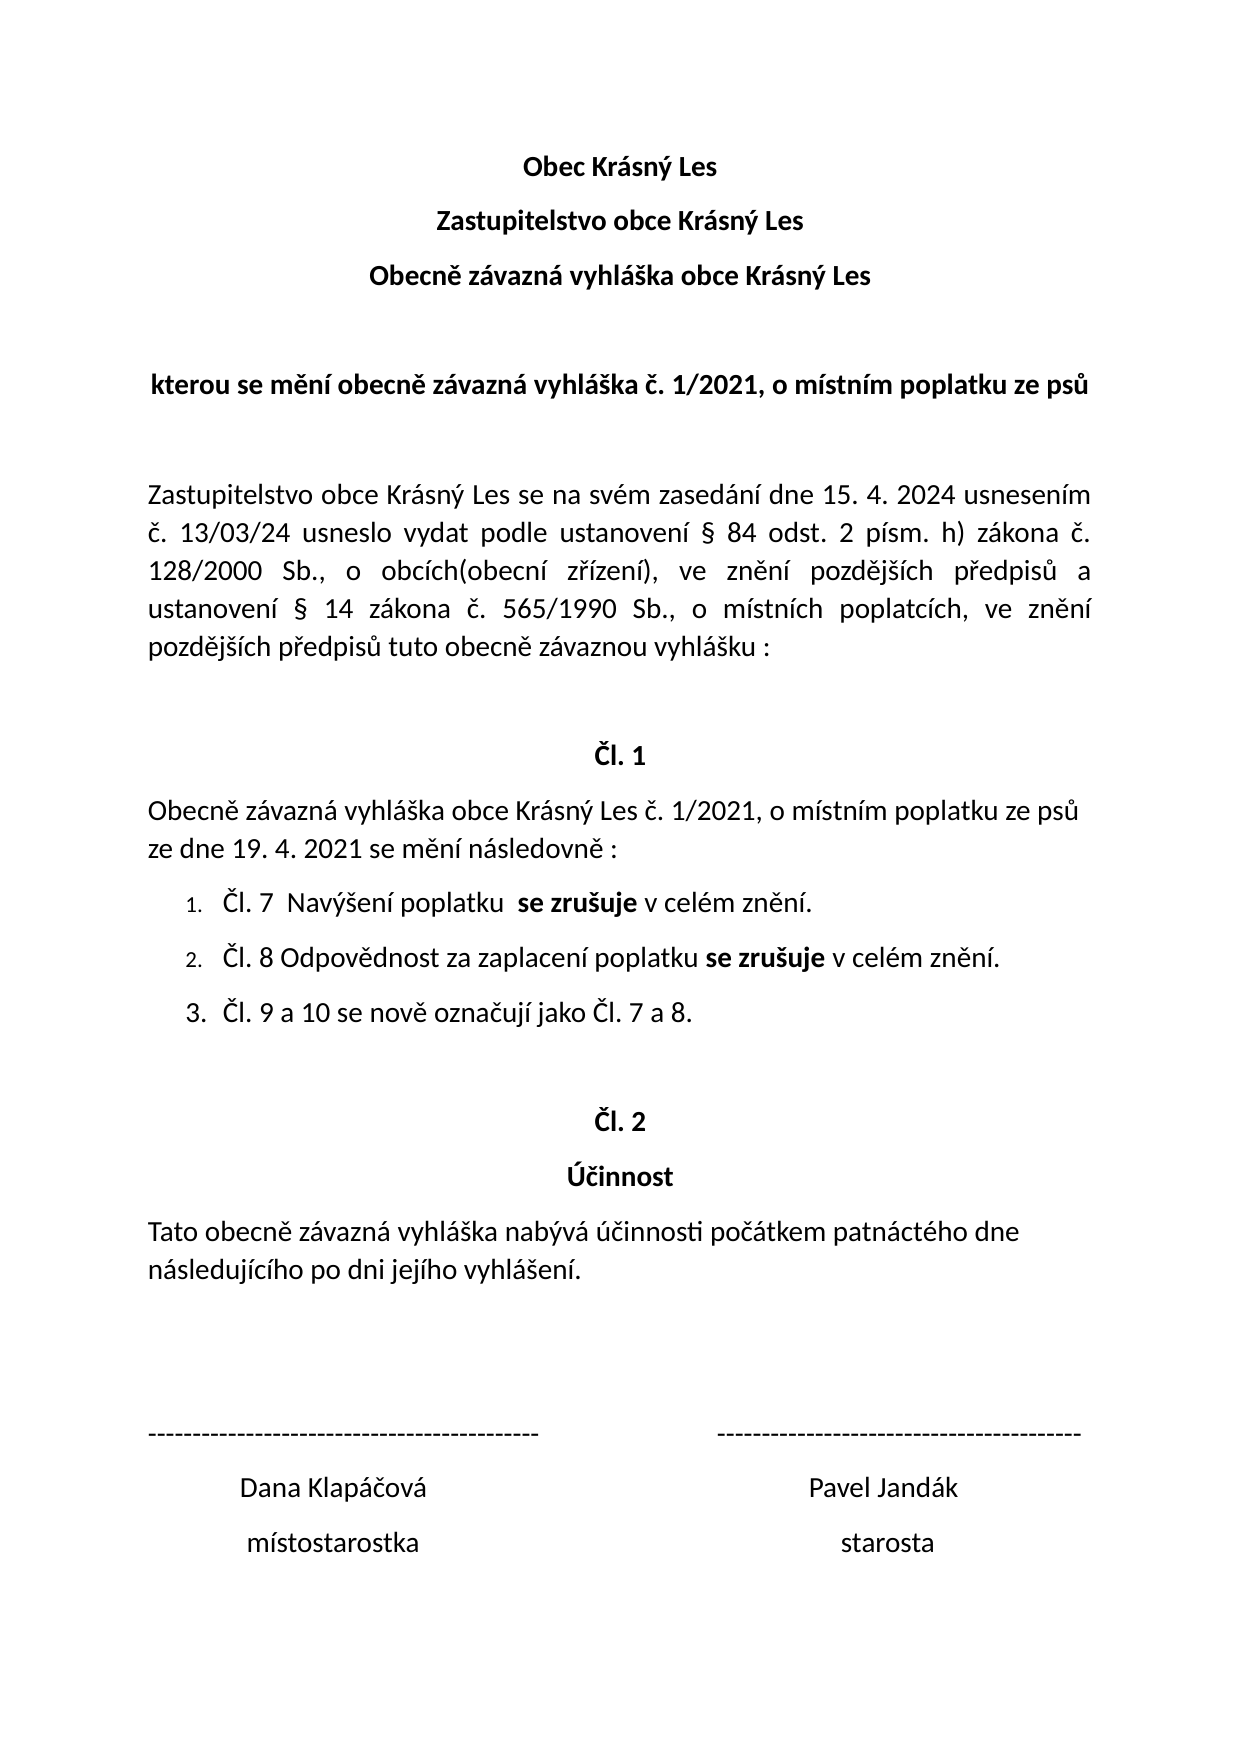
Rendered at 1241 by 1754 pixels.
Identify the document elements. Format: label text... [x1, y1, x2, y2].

text Tato obecně závazná vyhláška nabývá účinnosti počátkem patnáctého dne následujícího po dni jejího vyhlášení. [148, 1213, 1093, 1286]
text Zastupitelstvo obce Krásný Les [148, 202, 1093, 238]
list Čl. 7 Navýšení poplatku se zrušuje v celém znění. [185, 884, 1093, 920]
list Čl. 9 a 10 se nově označují jako Čl. 7 a 8. [185, 994, 1093, 1029]
text Obecně závazná vyhláška obce Krásný Les [148, 257, 1093, 293]
text Účinnost [148, 1158, 1093, 1194]
text Obecně závazná vyhláška obce Krásný Les č. 1/2021, o místním poplatku ze psů ze dne 19. 4. 2021 se mění následovně : [148, 792, 1093, 866]
text -------------------------------------------- ----------------------------------------- [148, 1415, 1093, 1450]
text Čl. 2 [148, 1103, 1093, 1139]
text Čl. 1 [148, 737, 1093, 773]
text Zastupitelstvo obce Krásný Les se na svém zasedání dne 15. 4. 2024 usnesením č. 13/03/24 usneslo vydat podle ustanovení § 84 odst. 2 písm. h) zákona č. 128/2000 Sb., o obcích(obecní zřízení), ve znění pozdějších předpisů a ustanovení § 14 zákona č. 565/1990 Sb., o místních poplatcích, ve znění pozdějších předpisů tuto obecně závaznou vyhlášku : [148, 476, 1093, 663]
list Čl. 8 Odpovědnost za zaplacení poplatku se zrušuje v celém znění. [185, 939, 1093, 975]
text Obec Krásný Les [148, 148, 1093, 183]
text kterou se mění obecně závazná vyhláška č. 1/2021, o místním poplatku ze psů [148, 366, 1093, 402]
text místostarostka starosta [148, 1524, 1093, 1560]
text Dana Klapáčová Pavel Jandák [148, 1469, 1093, 1505]
